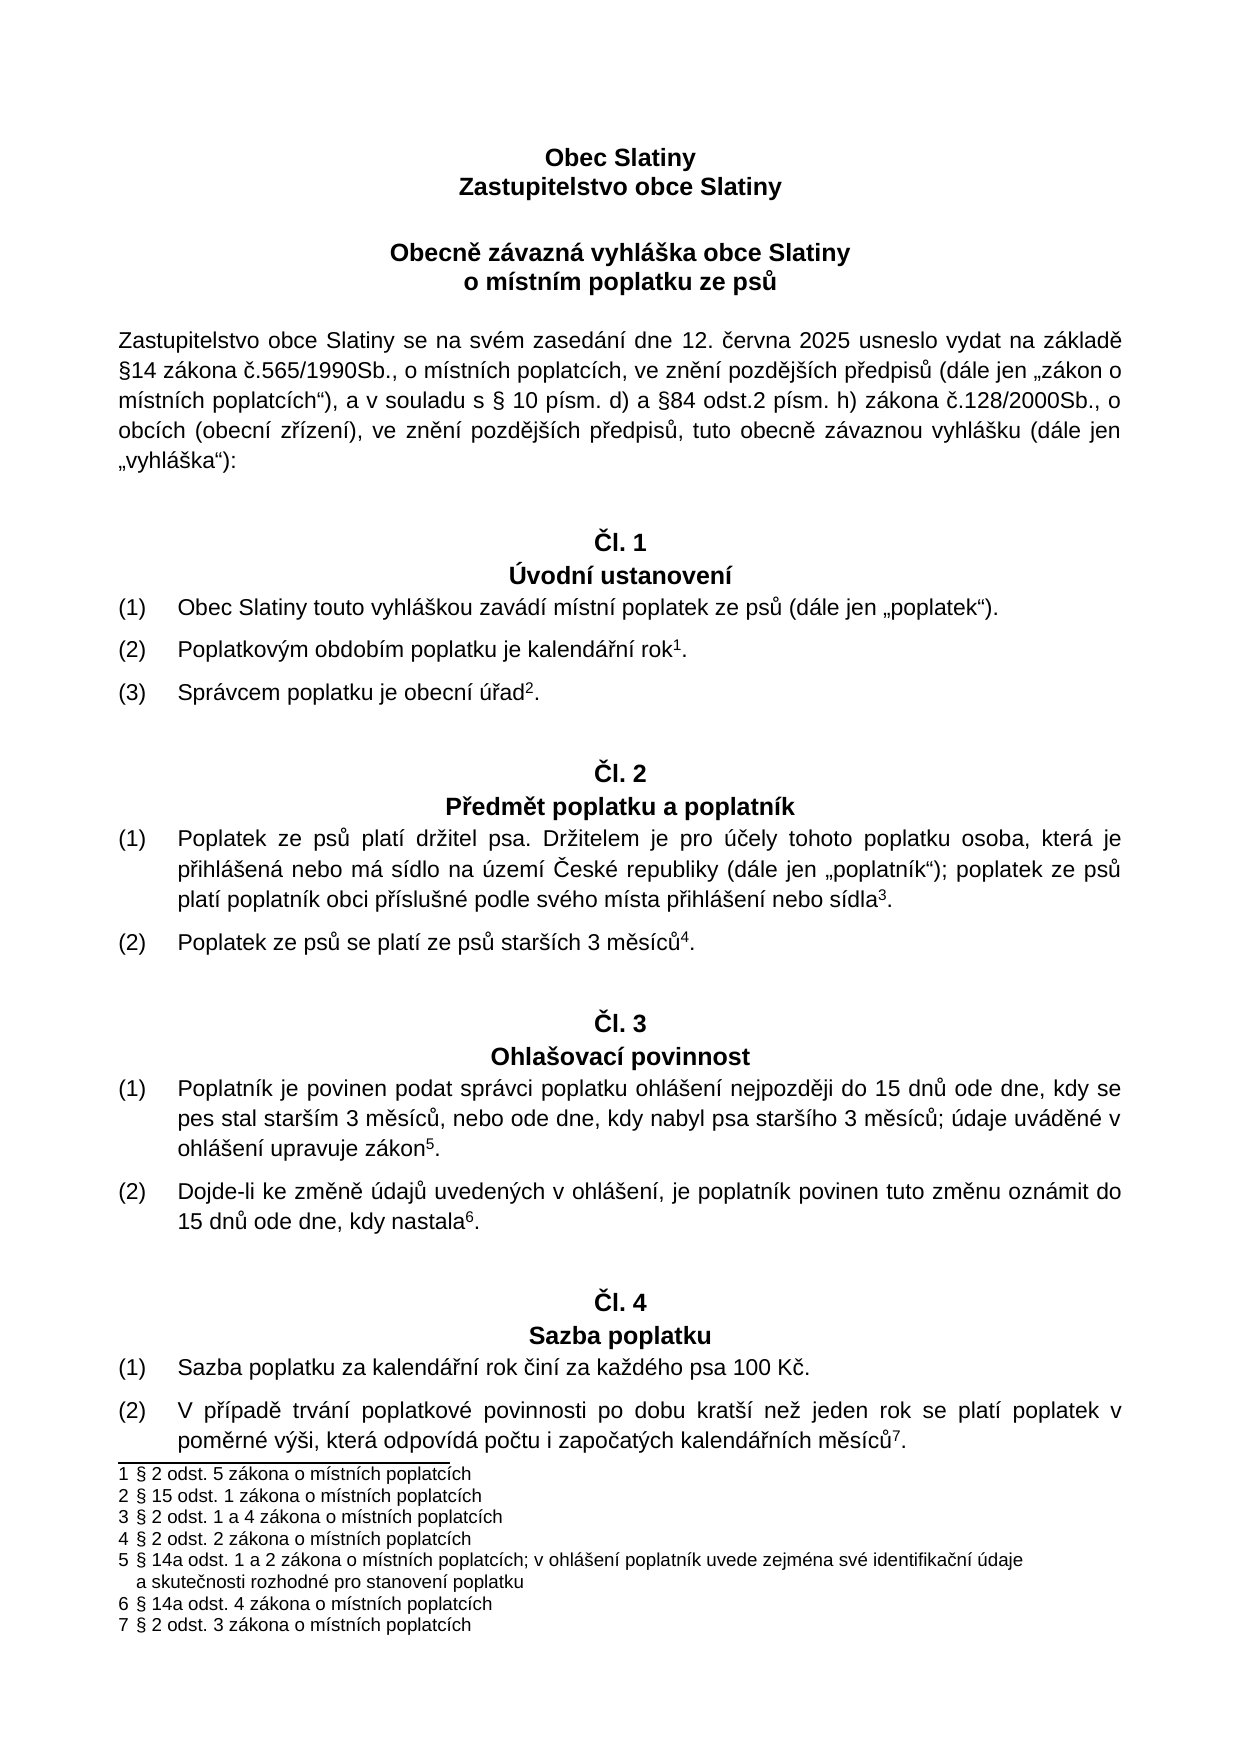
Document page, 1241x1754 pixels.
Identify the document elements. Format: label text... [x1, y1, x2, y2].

list § 2 odst. 1 a 4 zákona o místních poplatcích [118, 1506, 1122, 1528]
list § 2 odst. 5 zákona o místních poplatcích [118, 1463, 1122, 1484]
list Poplatkovým obdobím poplatku je kalendářní rok. [118, 636, 1122, 663]
list Správcem poplatku je obecní úřad. [118, 679, 1122, 706]
list § 15 odst. 1 zákona o místních poplatcích [118, 1484, 1122, 1506]
list Obec Slatiny touto vyhláškou zavádí místní poplatek ze psů (dále jen „poplatek“). [118, 594, 1122, 620]
list V případě trvání poplatkové povinnosti po dobu kratší než jeden rok se platí poplatek v poměrné výši, která odpovídá počtu i započatých kalendářních měsíců. [118, 1397, 1122, 1454]
subtitle Čl. 1 Úvodní ustanovení [118, 528, 1122, 589]
subtitle Čl. 3 Ohlašovací povinnost [118, 1009, 1122, 1071]
list Dojde-li ke změně údajů uvedených v ohlášení, je poplatník povinen tuto změnu oznámit do 15 dnů ode dne, kdy nastala. [118, 1178, 1122, 1234]
list § 14a odst. 4 zákona o místních poplatcích [118, 1592, 1122, 1614]
title Obec Slatiny Zastupitelstvo obce Slatiny [118, 143, 1122, 201]
list § 2 odst. 2 zákona o místních poplatcích [118, 1528, 1122, 1549]
list § 2 odst. 3 zákona o místních poplatcích [118, 1614, 1122, 1635]
list § 14a odst. 1 a 2 zákona o místních poplatcích; v ohlášení poplatník uvede zejména své identifikační údaje a skutečnosti rozhodné pro stanovení poplatku [118, 1549, 1122, 1592]
subtitle Obecně závazná vyhláška obce Slatiny o místním poplatku ze psů [118, 238, 1122, 295]
list Poplatek ze psů se platí ze psů starších 3 měsíců. [118, 928, 1122, 955]
subtitle Čl. 4 Sazba poplatku [118, 1288, 1122, 1350]
list Poplatek ze psů platí držitel psa. Držitelem je pro účely tohoto poplatku osoba, která je přihlášená nebo má sídlo na území České republiky (dále jen „poplatník“); poplatek ze psů platí poplatník obci příslušné podle svého místa přihlášení nebo sídla. [118, 825, 1122, 912]
list Poplatník je povinen podat správci poplatku ohlášení nejpozději do 15 dnů ode dne, kdy se pes stal starším 3 měsíců, nebo ode dne, kdy nabyl psa staršího 3 měsíců; údaje uváděné v ohlášení upravuje zákon. [118, 1075, 1122, 1162]
subtitle Čl. 2 Předmět poplatku a poplatník [118, 759, 1122, 821]
text Zastupitelstvo obce Slatiny se na svém zasedání dne 12. června 2025 usneslo vydat na základě §14 zákona č.565/1990Sb., o místních poplatcích, ve znění pozdějších předpisů (dále jen „zákon o místních poplatcích“), a v souladu s § 10 písm. d) a §84 odst.2 písm. h) zákona č.128/2000Sb., o obcích (obecní zřízení), ve znění pozdějších předpisů, tuto obecně závaznou vyhlášku (dále jen „vyhláška“): [118, 327, 1122, 474]
list Sazba poplatku za kalendářní rok činí za každého psa 100 Kč. [118, 1354, 1122, 1381]
